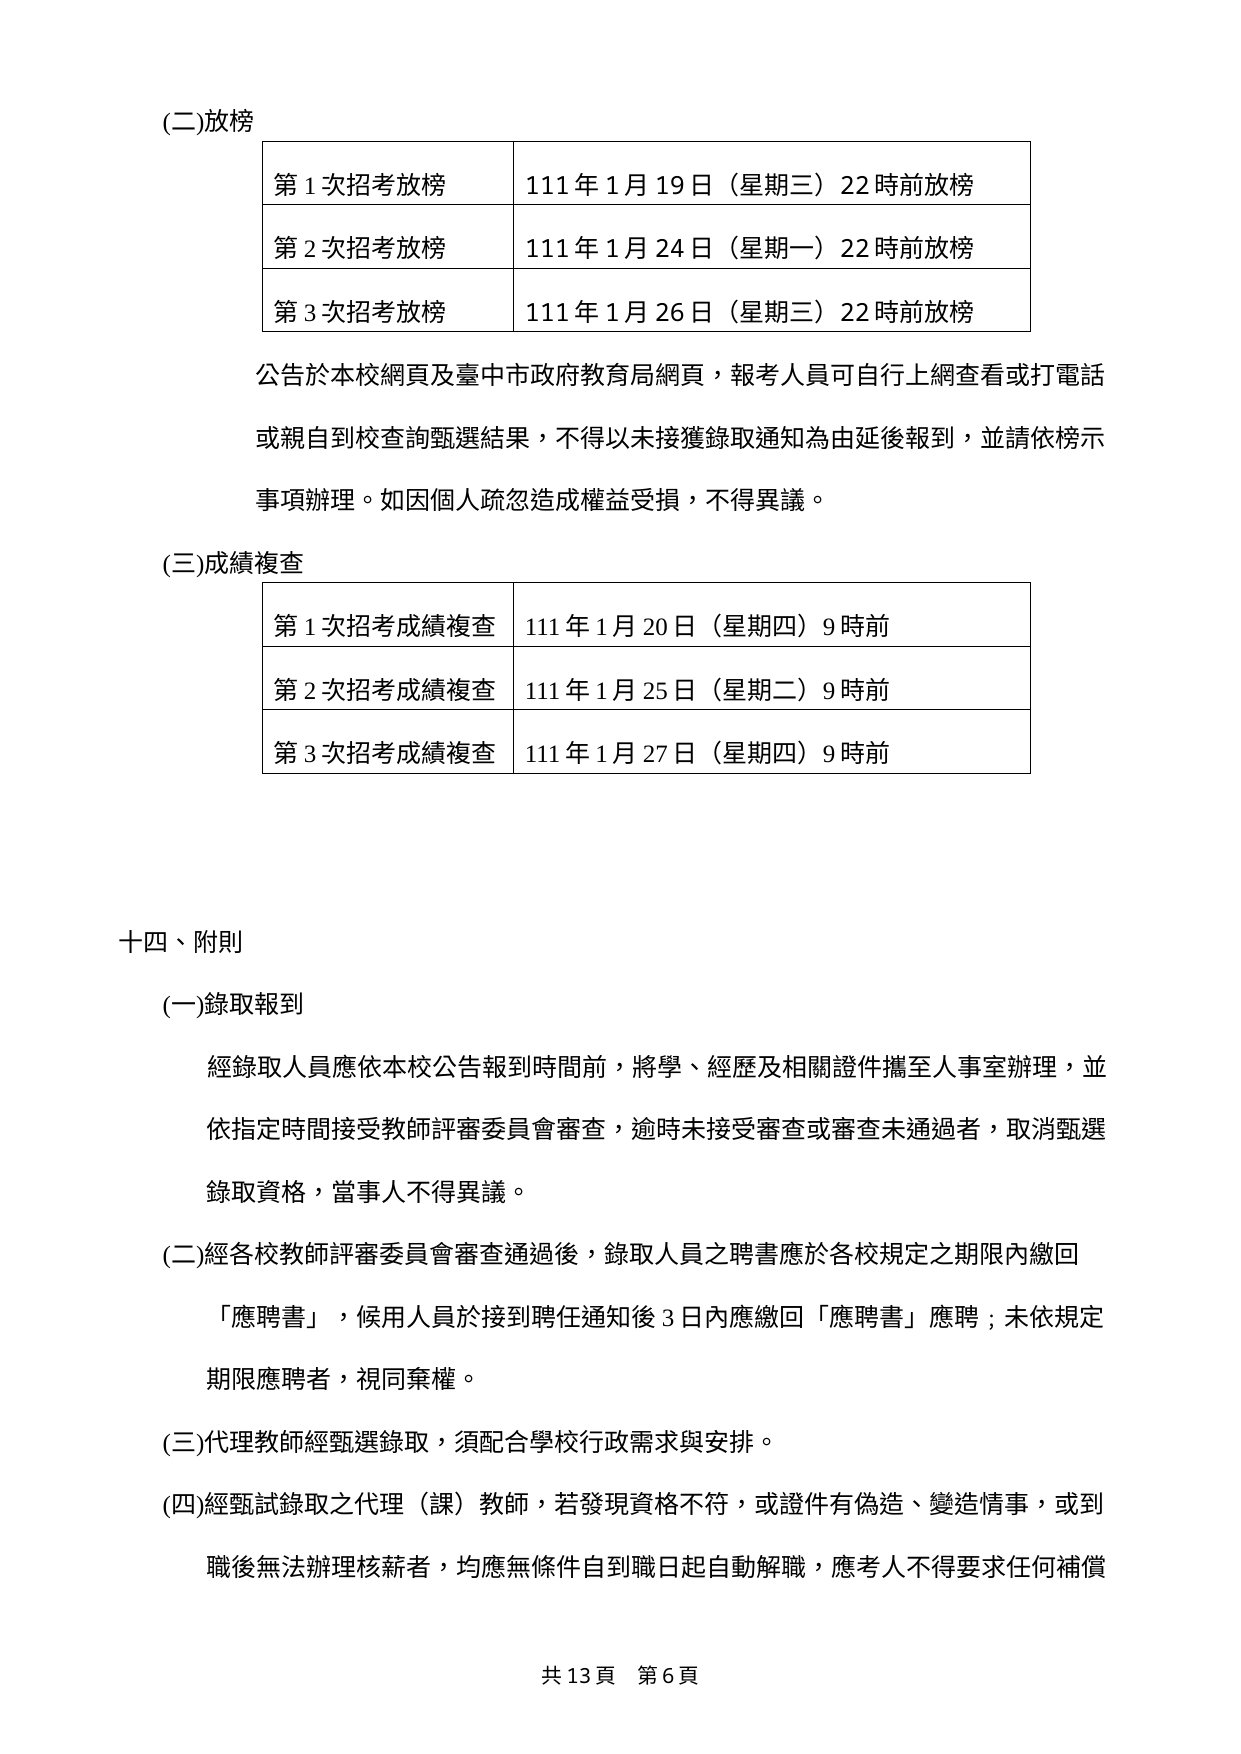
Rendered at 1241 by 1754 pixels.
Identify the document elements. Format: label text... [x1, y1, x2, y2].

text (三)成績複查 [118, 520, 1122, 582]
text (二)經各校教師評審委員會審查通過後，錄取人員之聘書應於各校規定之期限內繳回「應聘書」，候用人員於接到聘任通知後3日內應繳回「應聘書」應聘﹔未依規定期限應聘者，視同棄權。 [162, 1211, 1122, 1399]
table_cell 第3次招考成績複查 [263, 710, 513, 773]
text 十四、附則 [118, 899, 1122, 961]
table_cell 111年1月26日（星期三）22時前放榜 [514, 269, 1030, 331]
table_cell 111年1月25日（星期二）9時前 [514, 647, 1030, 709]
table_header 111年1月20日（星期四）9時前 [514, 583, 1030, 646]
table_header 111年1月19日（星期三）22時前放榜 [514, 142, 1030, 204]
text (三)代理教師經甄選錄取，須配合學校行政需求與安排。 [162, 1399, 1122, 1461]
text (二)放榜 [118, 78, 1122, 141]
table_cell 111年1月24日（星期一）22時前放榜 [514, 205, 1030, 268]
table_cell 第2次招考成績複查 [263, 647, 513, 709]
table_header 第1次招考放榜 [263, 142, 513, 204]
table_cell 111年1月27日（星期四）9時前 [514, 710, 1030, 773]
text 公告於本校網頁及臺中市政府教育局網頁，報考人員可自行上網查看或打電話或親自到校查詢甄選結果，不得以未接獲錄取通知為由延後報到，並請依榜示事項辦理。如因個人疏忽造成權益受損，不得異議。 [256, 332, 1122, 520]
table_cell 第2次招考放榜 [263, 205, 513, 268]
text (四)經甄試錄取之代理（課）教師，若發現資格不符，或證件有偽造、變造情事，或到職後無法辦理核薪者，均應無條件自到職日起自動解職，應考人不得要求任何補償 [162, 1461, 1122, 1586]
text 經錄取人員應依本校公告報到時間前，將學、經歷及相關證件攜至人事室辦理，並依指定時間接受教師評審委員會審查，逾時未接受審查或審查未通過者，取消甄選錄取資格，當事人不得異議。 [207, 1024, 1122, 1211]
text (一)錄取報到 [118, 961, 1122, 1024]
table_cell 第3次招考放榜 [263, 269, 513, 331]
table_header 第1次招考成績複查 [263, 583, 513, 646]
